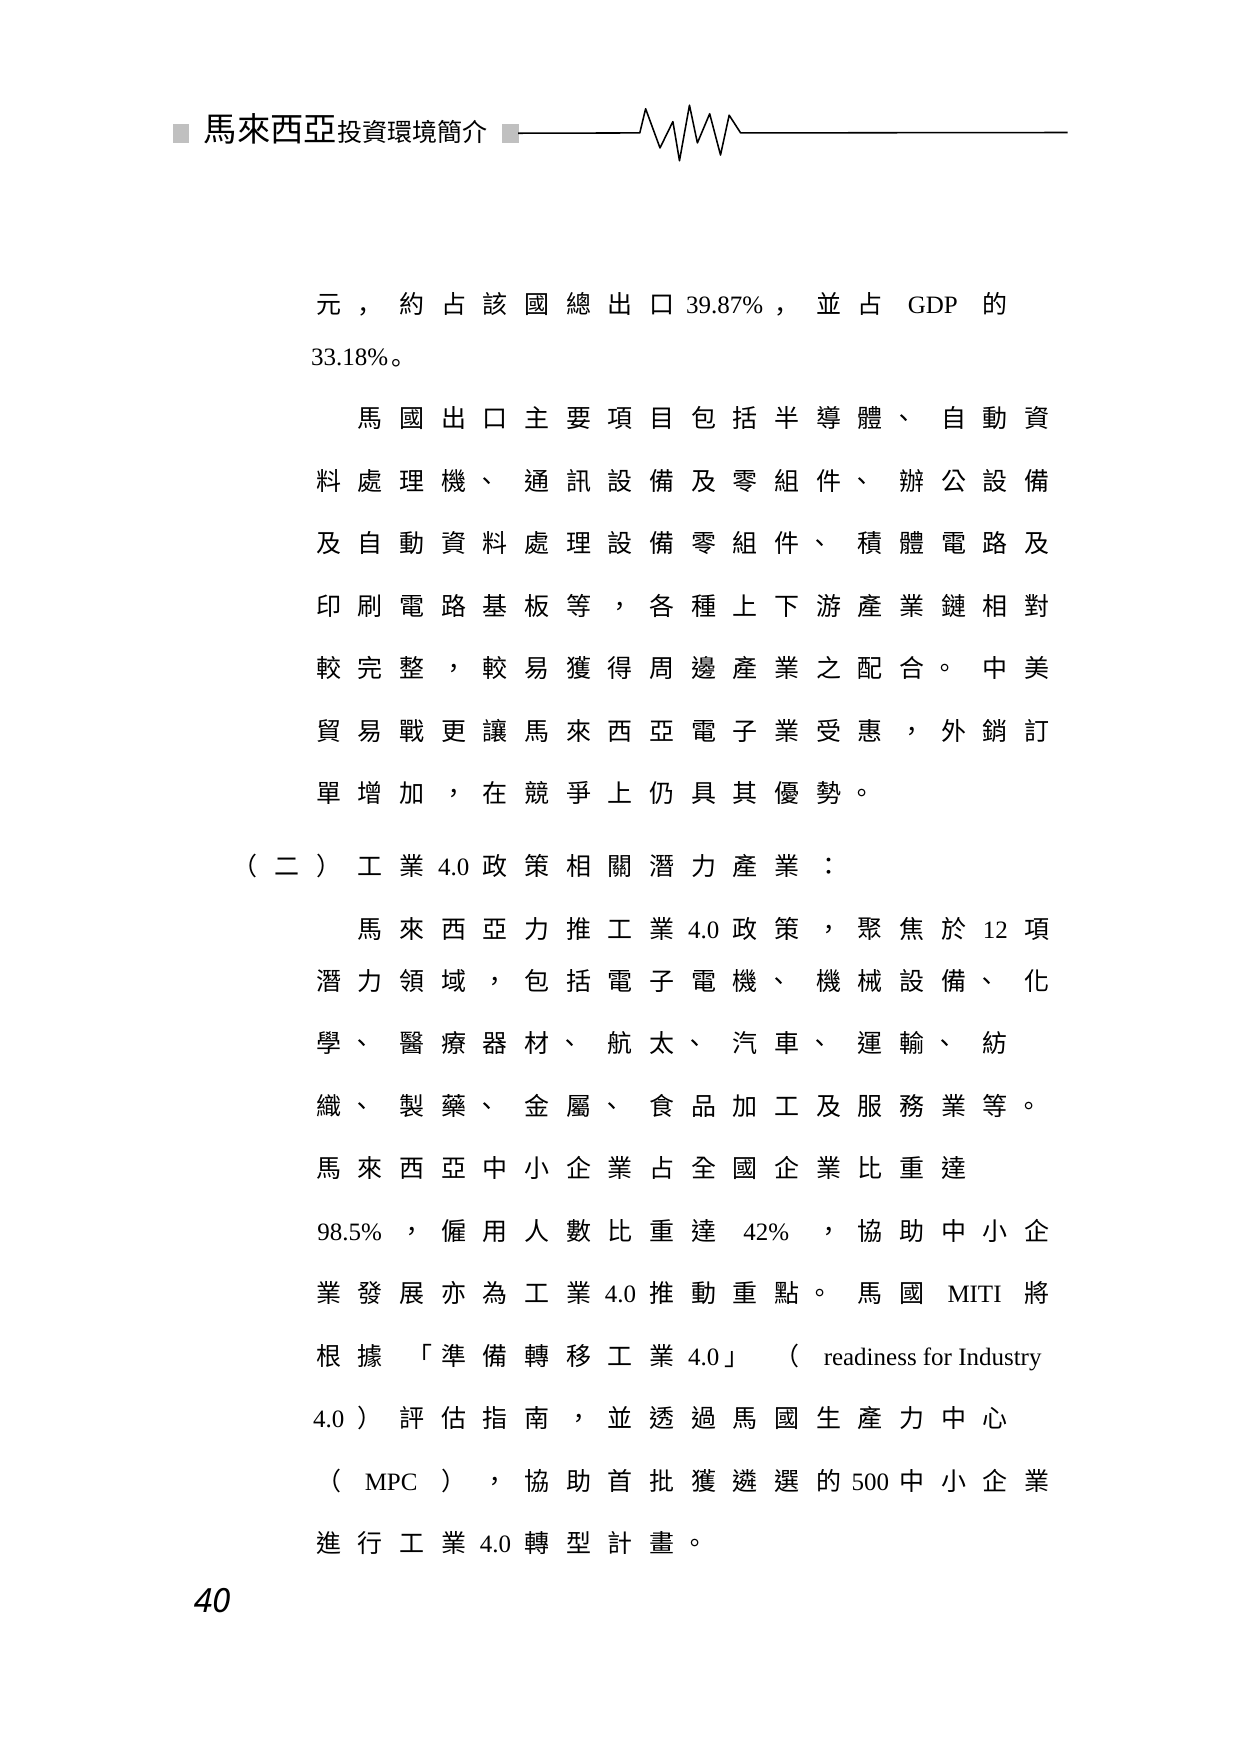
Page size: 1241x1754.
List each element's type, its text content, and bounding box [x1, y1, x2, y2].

text 馬來西亞力推工業4.0政策，聚焦於12項潛力領域，包括電子電機、機械設備、化學、醫療器材、航太、汽車、運輸、紡織、製藥、金屬、食品加工及服務業等。馬來西亞中小企業占全國企業比重達98.5%，僱用人數比重達42%，協助中小企業發展亦為工業4.0推動重點。馬國MITI將根據「準備轉移工業4.0」（readiness for Industry 4.0）評估指南，並透過馬國生產力中心（MPC），協助首批獲遴選的500中小企業進行工業4.0轉型計畫。 [281, 875, 1058, 1563]
text 馬國出口主要項目包括半導體、自動資料處理機、通訊設備及零組件、辦公設備及自動資料處理設備零組件、積體電路及印刷電路基板等，各種上下游產業鏈相對較完整，較易獲得周邊產業之配合。中美貿易戰更讓馬來西亞電子業受惠，外銷訂單增加，在競爭上仍具其優勢。 [281, 375, 1058, 813]
text 元，約占該國總出口39.87%，並占GDP的33.18%。 [281, 250, 1058, 375]
text （二）工業4.0政策相關潛力產業： [207, 813, 1058, 875]
